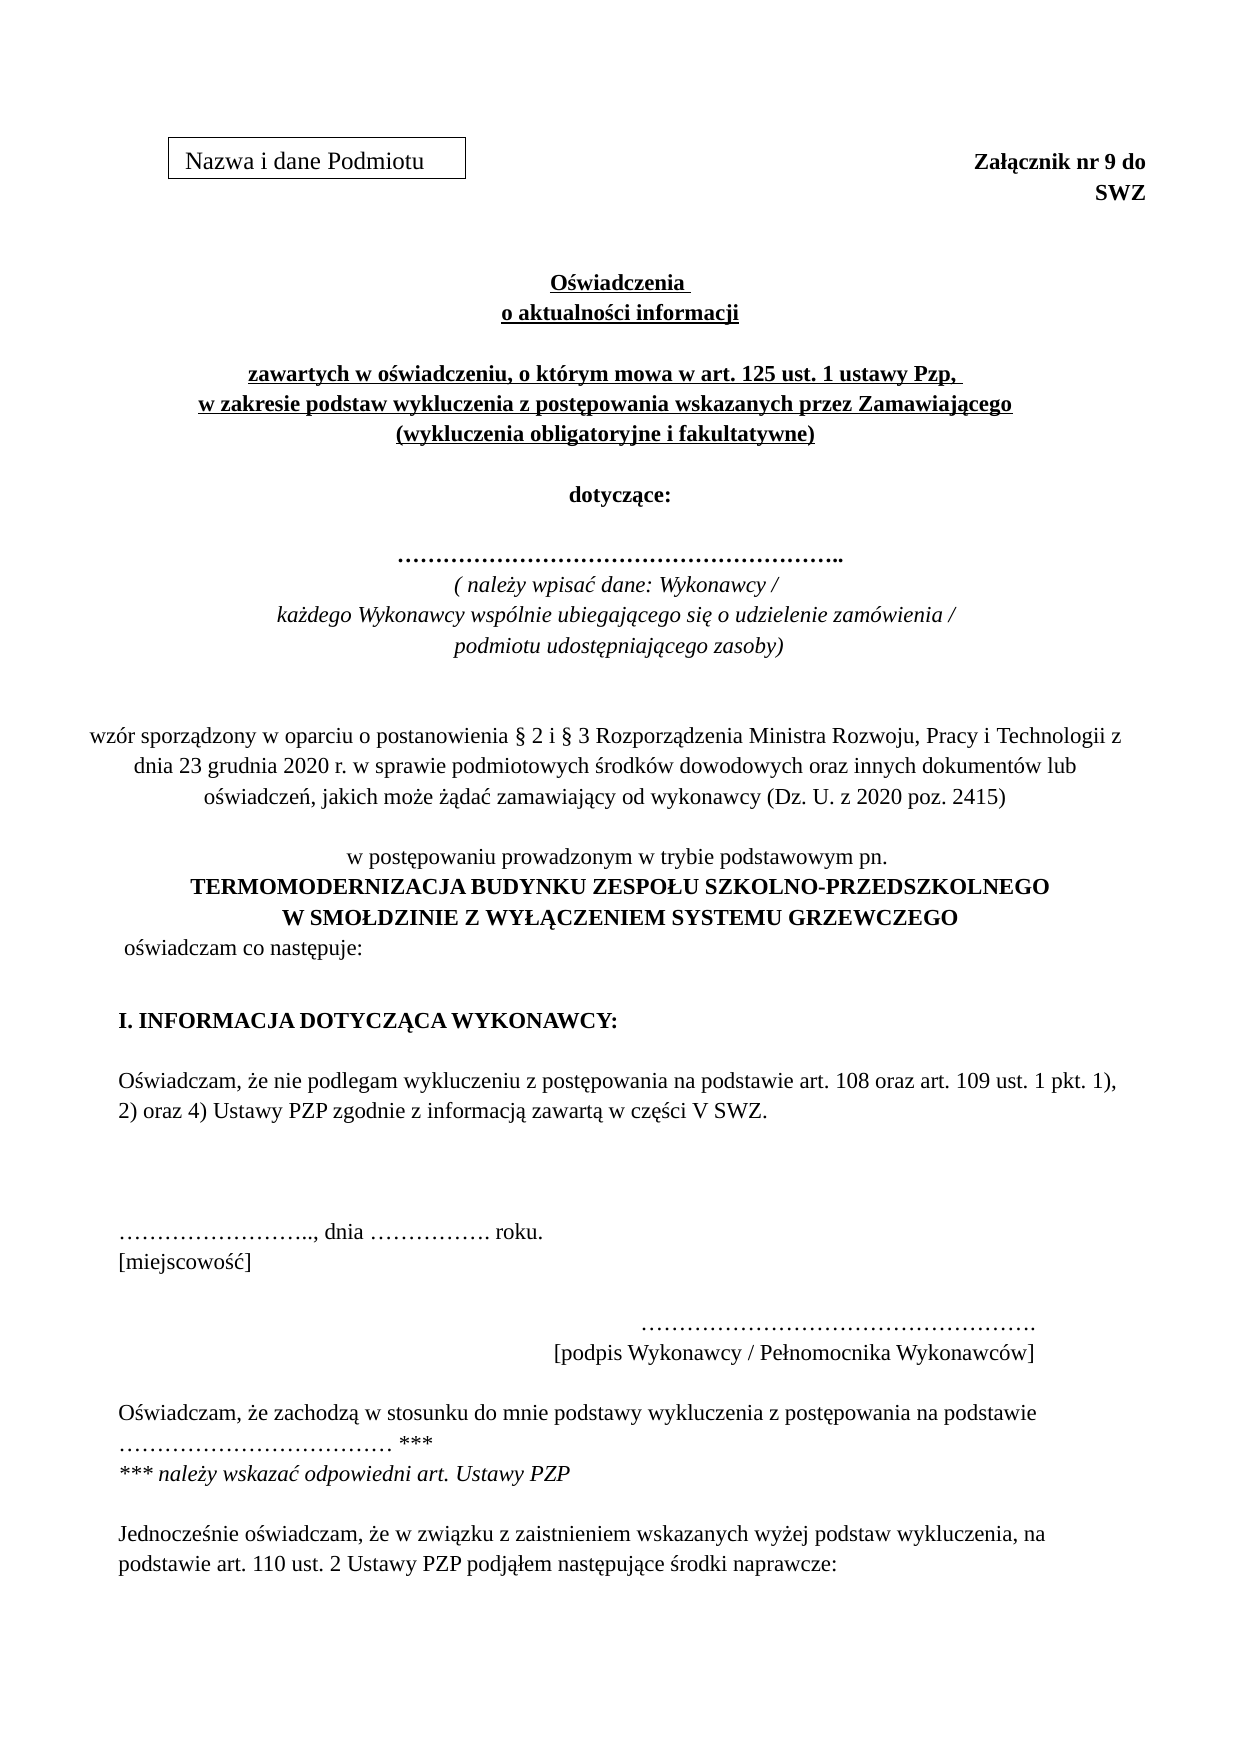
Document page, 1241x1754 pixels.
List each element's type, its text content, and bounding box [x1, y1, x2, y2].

text w zakresie podstaw wykluczenia z postępowania wskazanych przez Zamawiającego [88, 390, 1122, 416]
text o aktualności informacji [118, 299, 1122, 326]
text TERMOMODERNIZACJA BUDYNKU ZESPOŁU SZKOLNO-PRZEDSZKOLNEGO W SMOŁDZINIE Z WYŁĄCZENIEM SYSTEMU GRZEWCZEGO [118, 873, 1122, 930]
text Nazwa i dane Podmiotu [185, 146, 450, 170]
text Oświadczam, że nie podlegam wykluczeniu z postępowania na podstawie art. 108 oraz art. 109 ust. 1 pkt. 1), 2) oraz 4) Ustawy PZP zgodnie z informacją zawartą w części V SWZ. [118, 1067, 1122, 1124]
text (wykluczenia obligatoryjne i fakultatywne) [88, 420, 1122, 447]
text ………………………………………………….. [118, 541, 1122, 567]
text ……………………………………………. [561, 1309, 1122, 1335]
text [podpis Wykonawcy / Pełnomocnika Wykonawców] [118, 1339, 1122, 1365]
text *** należy wskazać odpowiedni art. Ustawy PZP [118, 1460, 1122, 1486]
text zawartych w oświadczeniu, o którym mowa w art. 125 ust. 1 ustawy Pzp, [88, 360, 1122, 386]
text Oświadczenia [118, 269, 1122, 296]
text każdego Wykonawcy wspólnie ubiegającego się o udzielenie zamówienia / [118, 601, 1122, 628]
text I. INFORMACJA DOTYCZĄCA WYKONAWCY: [118, 1007, 1122, 1033]
text Oświadczam, że zachodzą w stosunku do mnie podstawy wykluczenia z postępowania na podstawie ……………………………… *** [118, 1399, 1122, 1456]
text podmiotu udostępniającego zasoby) [118, 632, 1122, 658]
text ( należy wpisać dane: Wykonawcy / [118, 571, 1122, 598]
text wzór sporządzony w oparciu o postanowienia § 2 i § 3 Rozporządzenia Ministra Rozwoju, Pracy i Technologii z dnia 23 grudnia 2020 r. w sprawie podmiotowych środków dowodowych oraz innych dokumentów lub oświadczeń, jakich może żądać zamawiający od wykonawcy (Dz. U. z 2020 poz. 2415) [88, 722, 1122, 809]
text oświadczam co następuje: [118, 934, 1122, 960]
text …………………….., dnia ……………. roku. [118, 1218, 1122, 1244]
text Jednocześnie oświadczam, że w związku z zaistnieniem wskazanych wyżej podstaw wykluczenia, na podstawie art. 110 ust. 2 Ustawy PZP podjąłem następujące środki naprawcze: [118, 1520, 1122, 1577]
text Załącznik nr 9 do SWZ [929, 148, 1146, 205]
text dotyczące: [118, 481, 1122, 507]
text w postępowaniu prowadzonym w trybie podstawowym pn. [118, 843, 1122, 869]
text [miejscowość] [118, 1248, 1122, 1275]
